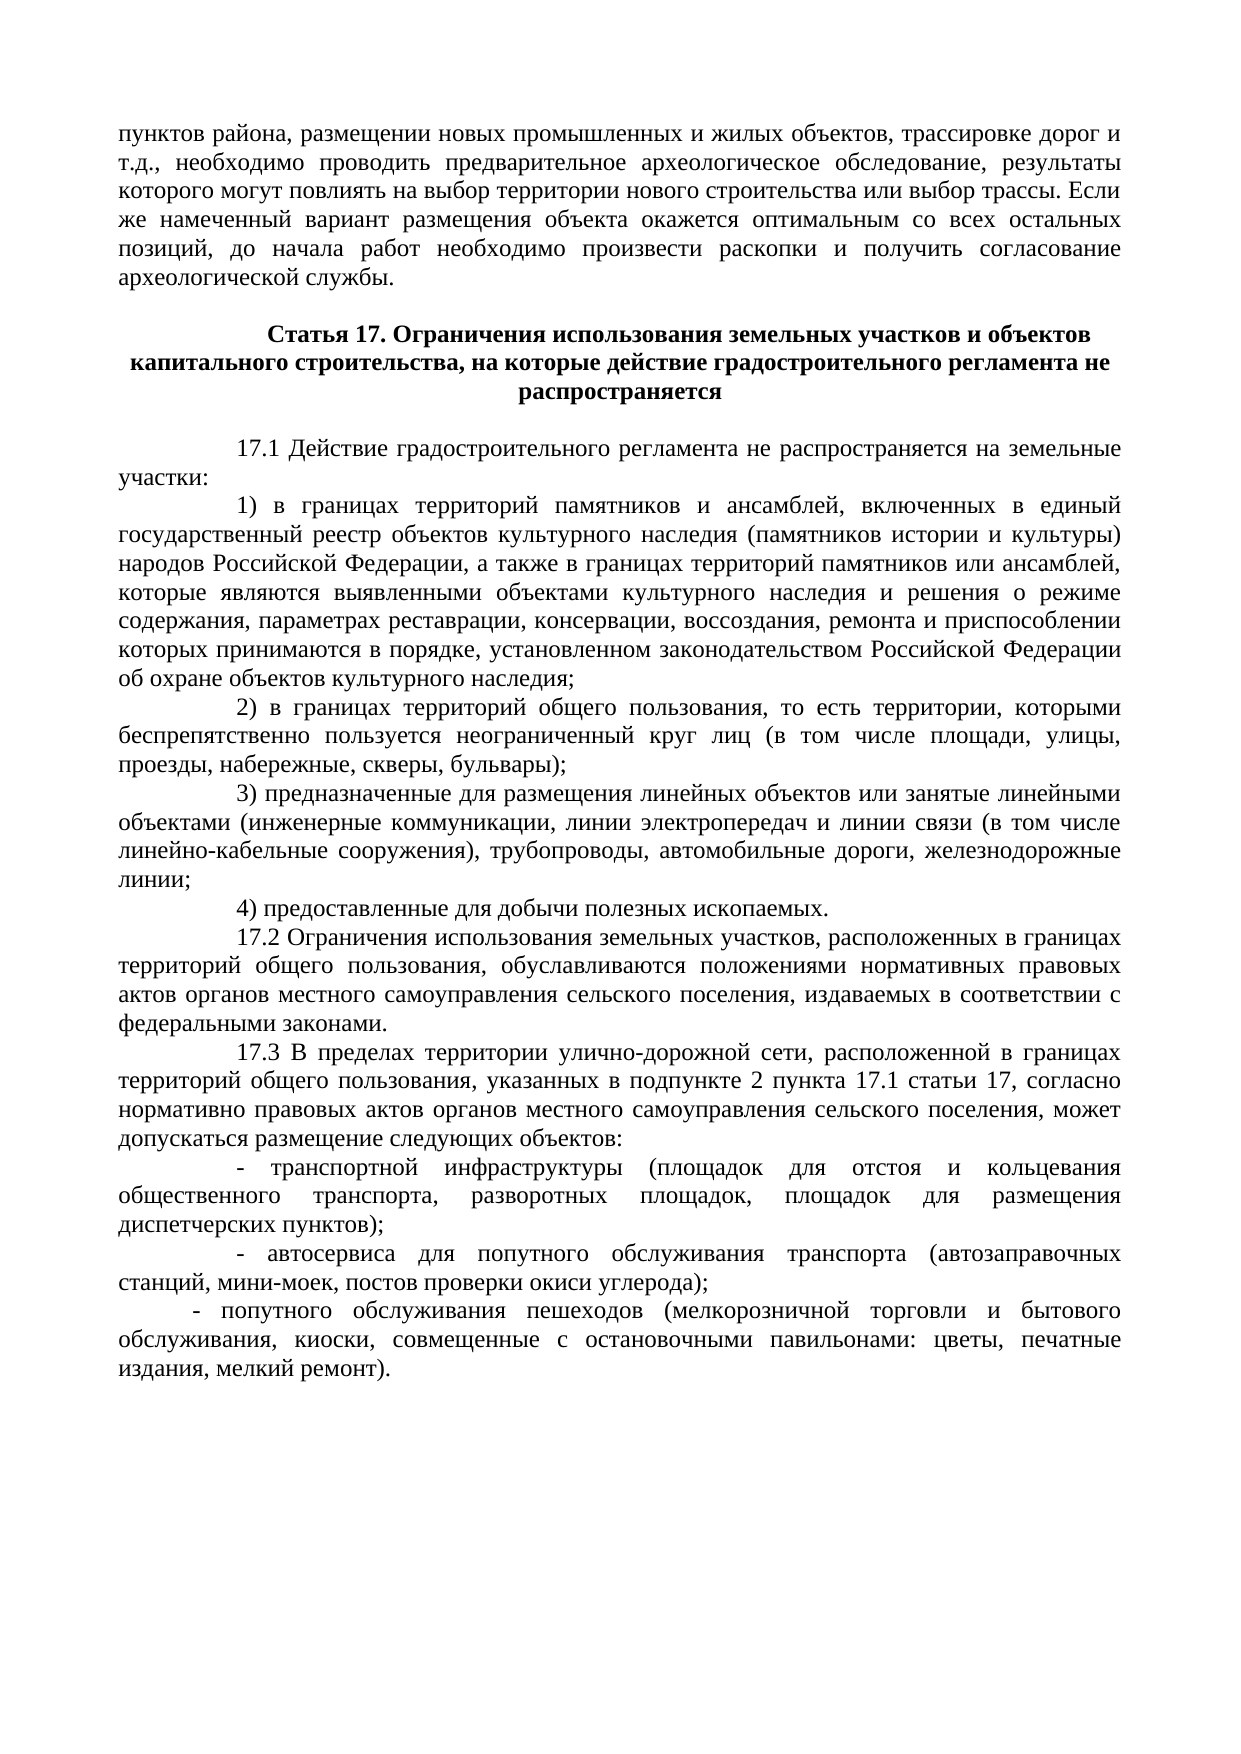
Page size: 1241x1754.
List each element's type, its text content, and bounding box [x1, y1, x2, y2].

text 1) в границах территорий памятников и ансамблей, включенных в единый государственный реестр объектов культурного наследия (памятников истории и культуры) народов Российской Федерации, а также в границах территорий памятников или ансамблей, которые являются выявленными объектами культурного наследия и решения о режиме содержания, параметрах реставрации, консервации, воссоздания, ремонта и приспособлении которых принимаются в порядке, установленном законодательством Российской Федерации об охране объектов культурного наследия; [118, 490, 1122, 692]
text 4) предоставленные для добычи полезных ископаемых. [118, 893, 1122, 922]
text 17.1 Действие градостроительного регламента не распространяется на земельные участки: [118, 433, 1122, 490]
text - попутного обслуживания пешеходов (мелкорозничной торговли и бытового обслуживания, киоски, совмещенные с остановочными павильонами: цветы, печатные издания, мелкий ремонт). [118, 1295, 1122, 1382]
text - автосервиса для попутного обслуживания транспорта (автозаправочных станций, мини-моек, постов проверки окиси углерода); [118, 1238, 1122, 1295]
text 17.3 В пределах территории улично-дорожной сети, расположенной в границах территорий общего пользования, указанных в подпункте 2 пункта 17.1 статьи 17, согласно нормативно правовых актов органов местного самоуправления сельского поселения, может допускаться размещение следующих объектов: [118, 1037, 1122, 1152]
text Статья 17. Ограничения использования земельных участков и объектов капитального строительства, на которые действие градостроительного регламента не распространяется [118, 319, 1122, 405]
text 2) в границах территорий общего пользования, то есть территории, которыми беспрепятственно пользуется неограниченный круг лиц (в том числе площади, улицы, проезды, набережные, скверы, бульвары); [118, 692, 1122, 778]
text - транспортной инфраструктуры (площадок для отстоя и кольцевания общественного транспорта, разворотных площадок, площадок для размещения диспетчерских пунктов); [118, 1152, 1122, 1238]
text пунктов района, размещении новых промышленных и жилых объектов, трассировке дорог и т.д., необходимо проводить предварительное археологическое обследование, результаты которого могут повлиять на выбор территории нового строительства или выбор трассы. Если же намеченный вариант размещения объекта окажется оптимальным со всех остальных позиций, до начала работ необходимо произвести раскопки и получить согласование археологической службы. [118, 118, 1122, 291]
text 3) предназначенные для размещения линейных объектов или занятые линейными объектами (инженерные коммуникации, линии электропередач и линии связи (в том числе линейно-кабельные сооружения), трубопроводы, автомобильные дороги, железнодорожные линии; [118, 778, 1122, 893]
text 17.2 Ограничения использования земельных участков, расположенных в границах территорий общего пользования, обуславливаются положениями нормативных правовых актов органов местного самоуправления сельского поселения, издаваемых в соответствии с федеральными законами. [118, 922, 1122, 1037]
